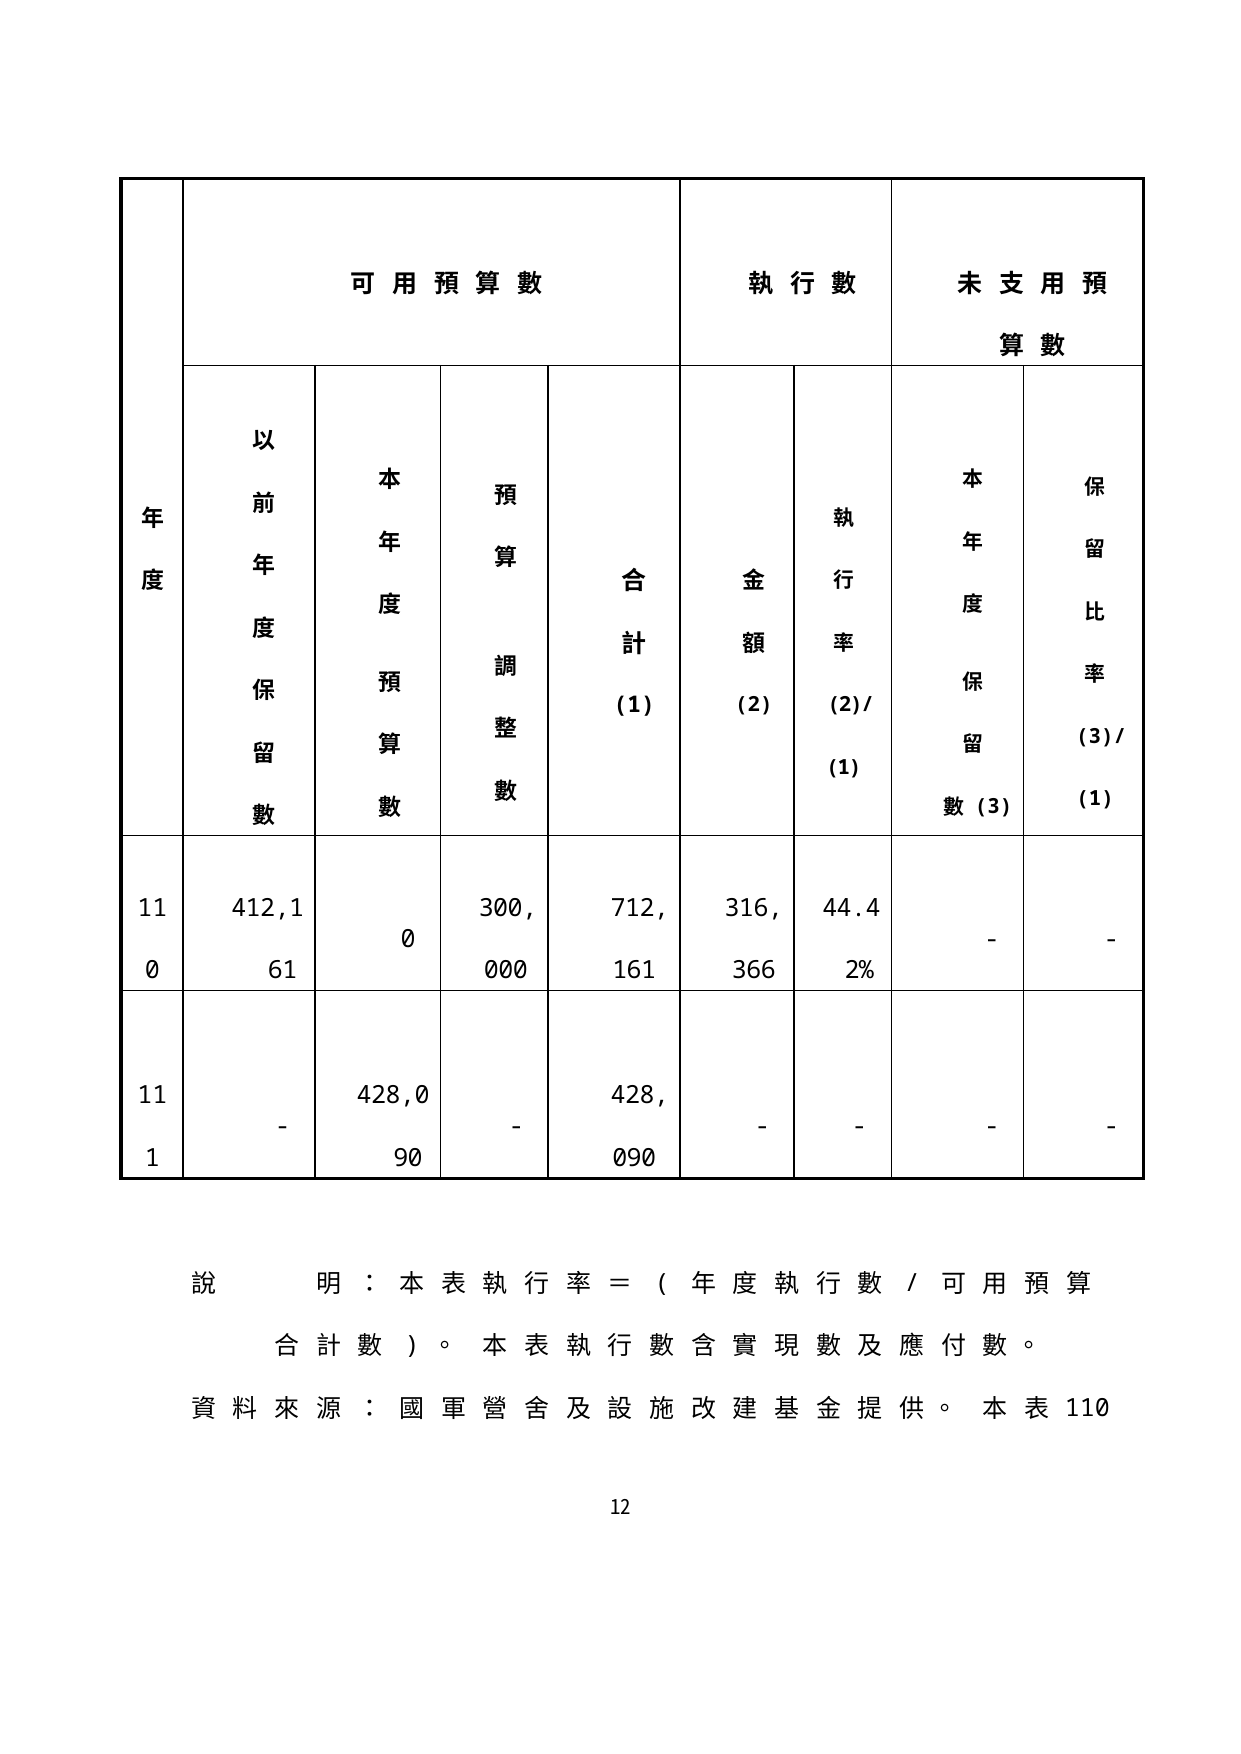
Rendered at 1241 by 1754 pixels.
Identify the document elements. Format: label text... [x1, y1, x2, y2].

table_cell 以前年度保 留 數 [184, 366, 314, 835]
table_header 可用預算數 [184, 180, 679, 365]
table_cell - [795, 991, 891, 1177]
table_cell 44.42% [795, 836, 891, 990]
table_cell 合計(1) [549, 366, 679, 835]
table_header 未支用預算數 [892, 180, 1142, 365]
table_cell 本年度 預算數 [316, 366, 440, 835]
table_cell 0 [316, 836, 440, 990]
table_cell 412,161 [184, 836, 314, 990]
table_cell 保留比率(3)/(1) [1024, 366, 1142, 835]
table_cell 300,000 [441, 836, 547, 990]
text 資料來源：國軍營舍及設施改建基金提供。本表110 [109, 1365, 1117, 1427]
table_cell - [681, 991, 793, 1177]
table_cell - [1024, 836, 1142, 990]
table_cell - [184, 991, 314, 1177]
table_cell 110 [123, 836, 182, 990]
table_cell 預 算 調整數 [441, 366, 547, 835]
text 說 明：本表執行率＝(年度執行數/可用預算合計數)。本表執行數含實現數及應付數。 [109, 1240, 1117, 1365]
table_cell - [441, 991, 547, 1177]
table_cell 428,090 [316, 991, 440, 1177]
table_cell 316,366 [681, 836, 793, 990]
table_cell - [892, 836, 1023, 990]
table_cell - [1024, 991, 1142, 1177]
table_cell 428,090 [549, 991, 679, 1177]
table_header 執行數 [681, 180, 891, 365]
table_header 年度 [123, 180, 182, 835]
table_cell 712,161 [549, 836, 679, 990]
table_cell 執行率(2)/(1) [795, 366, 891, 835]
table_cell 111 [123, 991, 182, 1177]
table_cell 金額(2) [681, 366, 793, 835]
table_cell 本 年 度 保留數(3) [892, 366, 1023, 835]
table_cell - [892, 991, 1023, 1177]
